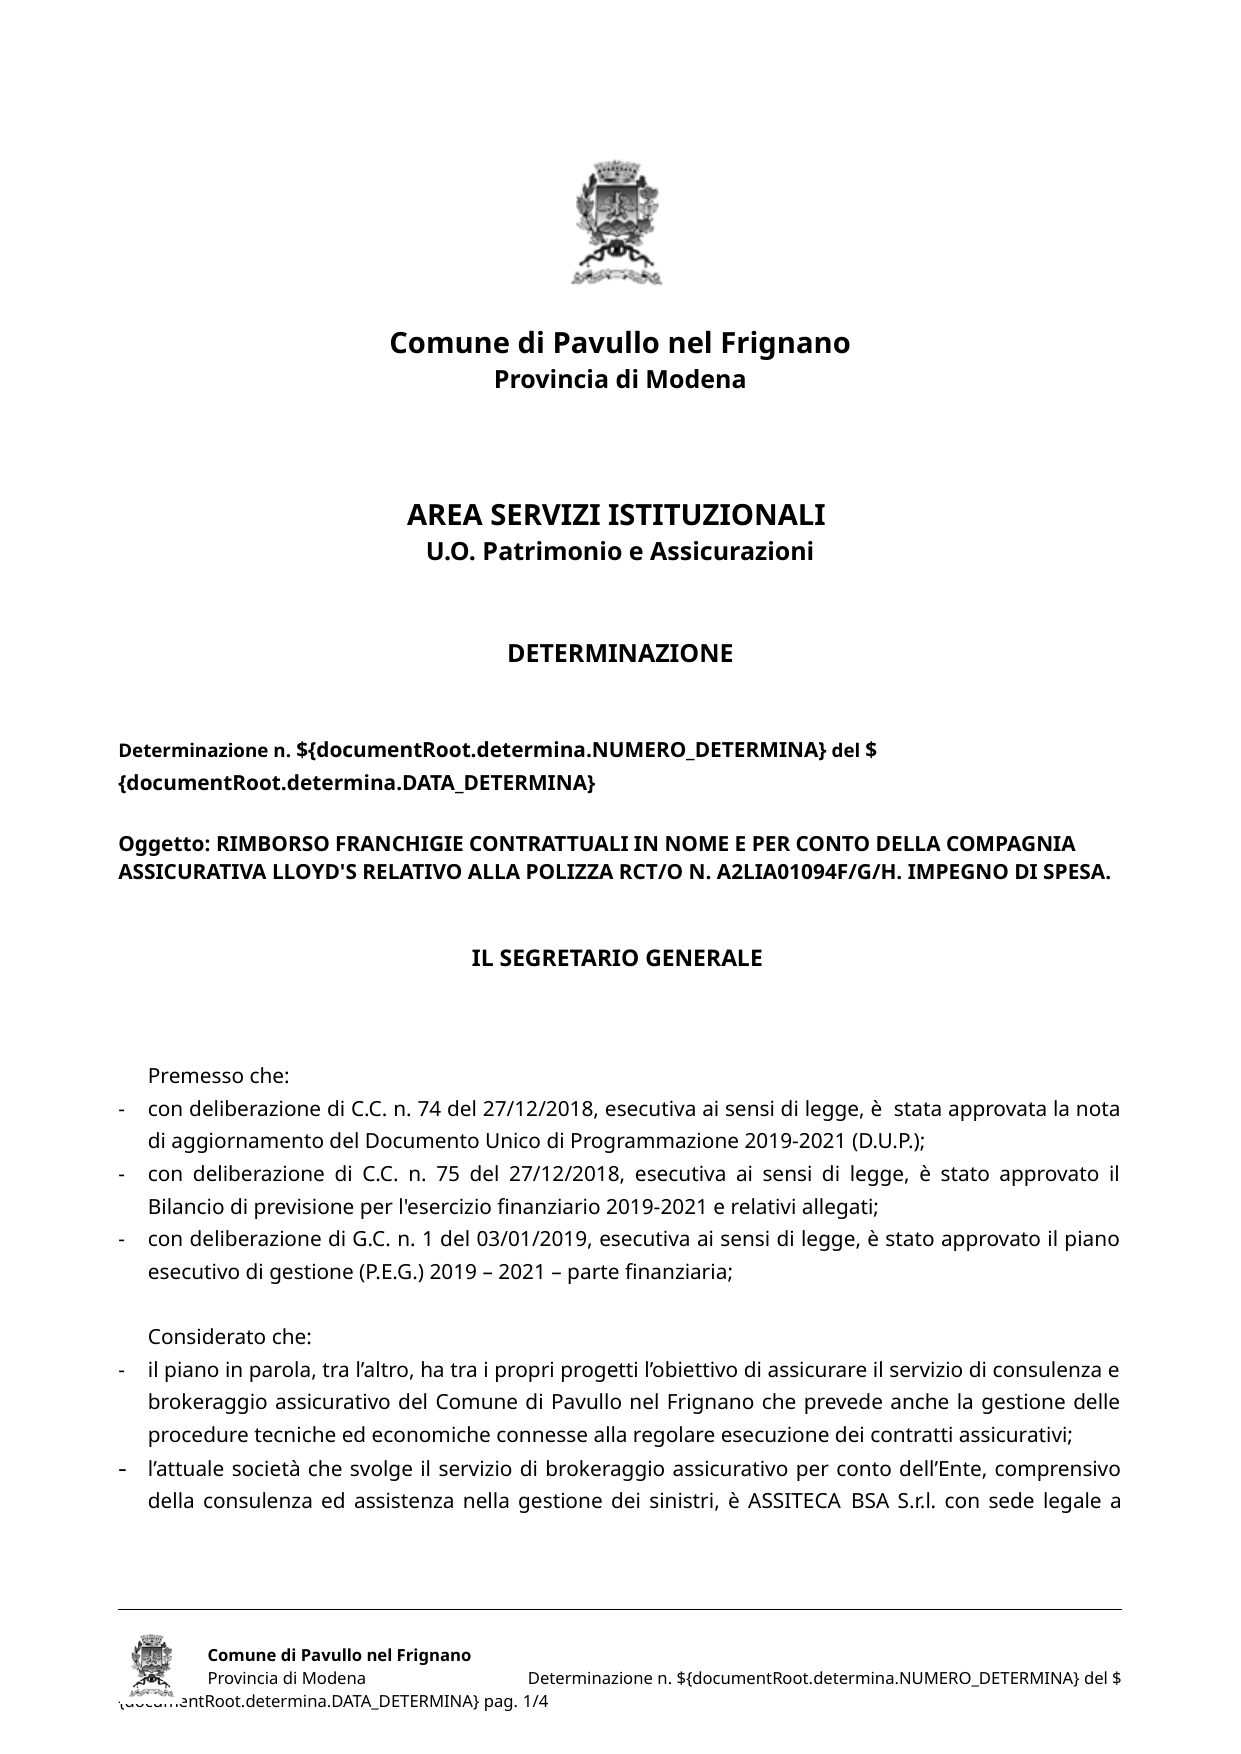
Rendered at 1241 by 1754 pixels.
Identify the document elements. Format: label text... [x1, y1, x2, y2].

list con deliberazione di C.C. n. 74 del 27/12/2018, esecutiva ai sensi di legge, è stata approvata la nota di aggiornamento del Documento Unico di Programmazione 2019-2021 (D.U.P.); [118, 1094, 1122, 1155]
text Premesso che: [118, 1061, 1122, 1090]
text Considerato che: [118, 1322, 1122, 1351]
list con deliberazione di C.C. n. 75 del 27/12/2018, esecutiva ai sensi di legge, è stato approvato il Bilancio di previsione per l'esercizio finanziario 2019-2021 e relativi allegati; [118, 1159, 1122, 1220]
text AREA SERVIZI ISTITUZIONALI [118, 494, 1122, 533]
text IL SEGRETARIO GENERALE [118, 942, 1122, 974]
text U.O. Patrimonio e Assicurazioni [118, 533, 1122, 568]
text - il piano in parola, tra l’altro, ha tra i propri progetti l’obiettivo di assicurare il servizio di consulenza e brokeraggio assicurativo del Comune di Pavullo nel Frignano che prevede anche la gestione delle procedure tecniche ed economiche connesse alla regolare esecuzione dei contratti assicurativi; [118, 1355, 1122, 1448]
text DETERMINAZIONE [118, 636, 1122, 670]
picture [120, 1631, 183, 1704]
list con deliberazione di G.C. n. 1 del 03/01/2019, esecutiva ai sensi di legge, è stato approvato il piano esecutivo di gestione (P.E.G.) 2019 – 2021 – parte finanziaria; [118, 1224, 1122, 1285]
text - l’attuale società che svolge il servizio di brokeraggio assicurativo per conto dell’Ente, comprensivo della consulenza ed assistenza nella gestione dei sinistri, è ASSITECA BSA S.r.l. con sede legale a [118, 1453, 1122, 1515]
picture [546, 152, 695, 289]
text Determinazione n. ${documentRoot.determina.NUMERO_DETERMINA} del ${documentRoot.determina.DATA_DETERMINA} [118, 735, 1122, 796]
text Oggetto: RIMBORSO FRANCHIGIE CONTRATTUALI IN NOME E PER CONTO DELLA COMPAGNIA ASSICURATIVA LLOYD'S RELATIVO ALLA POLIZZA RCT/O N. A2LIA01094F/G/H. IMPEGNO DI SPESA. [118, 829, 1122, 886]
